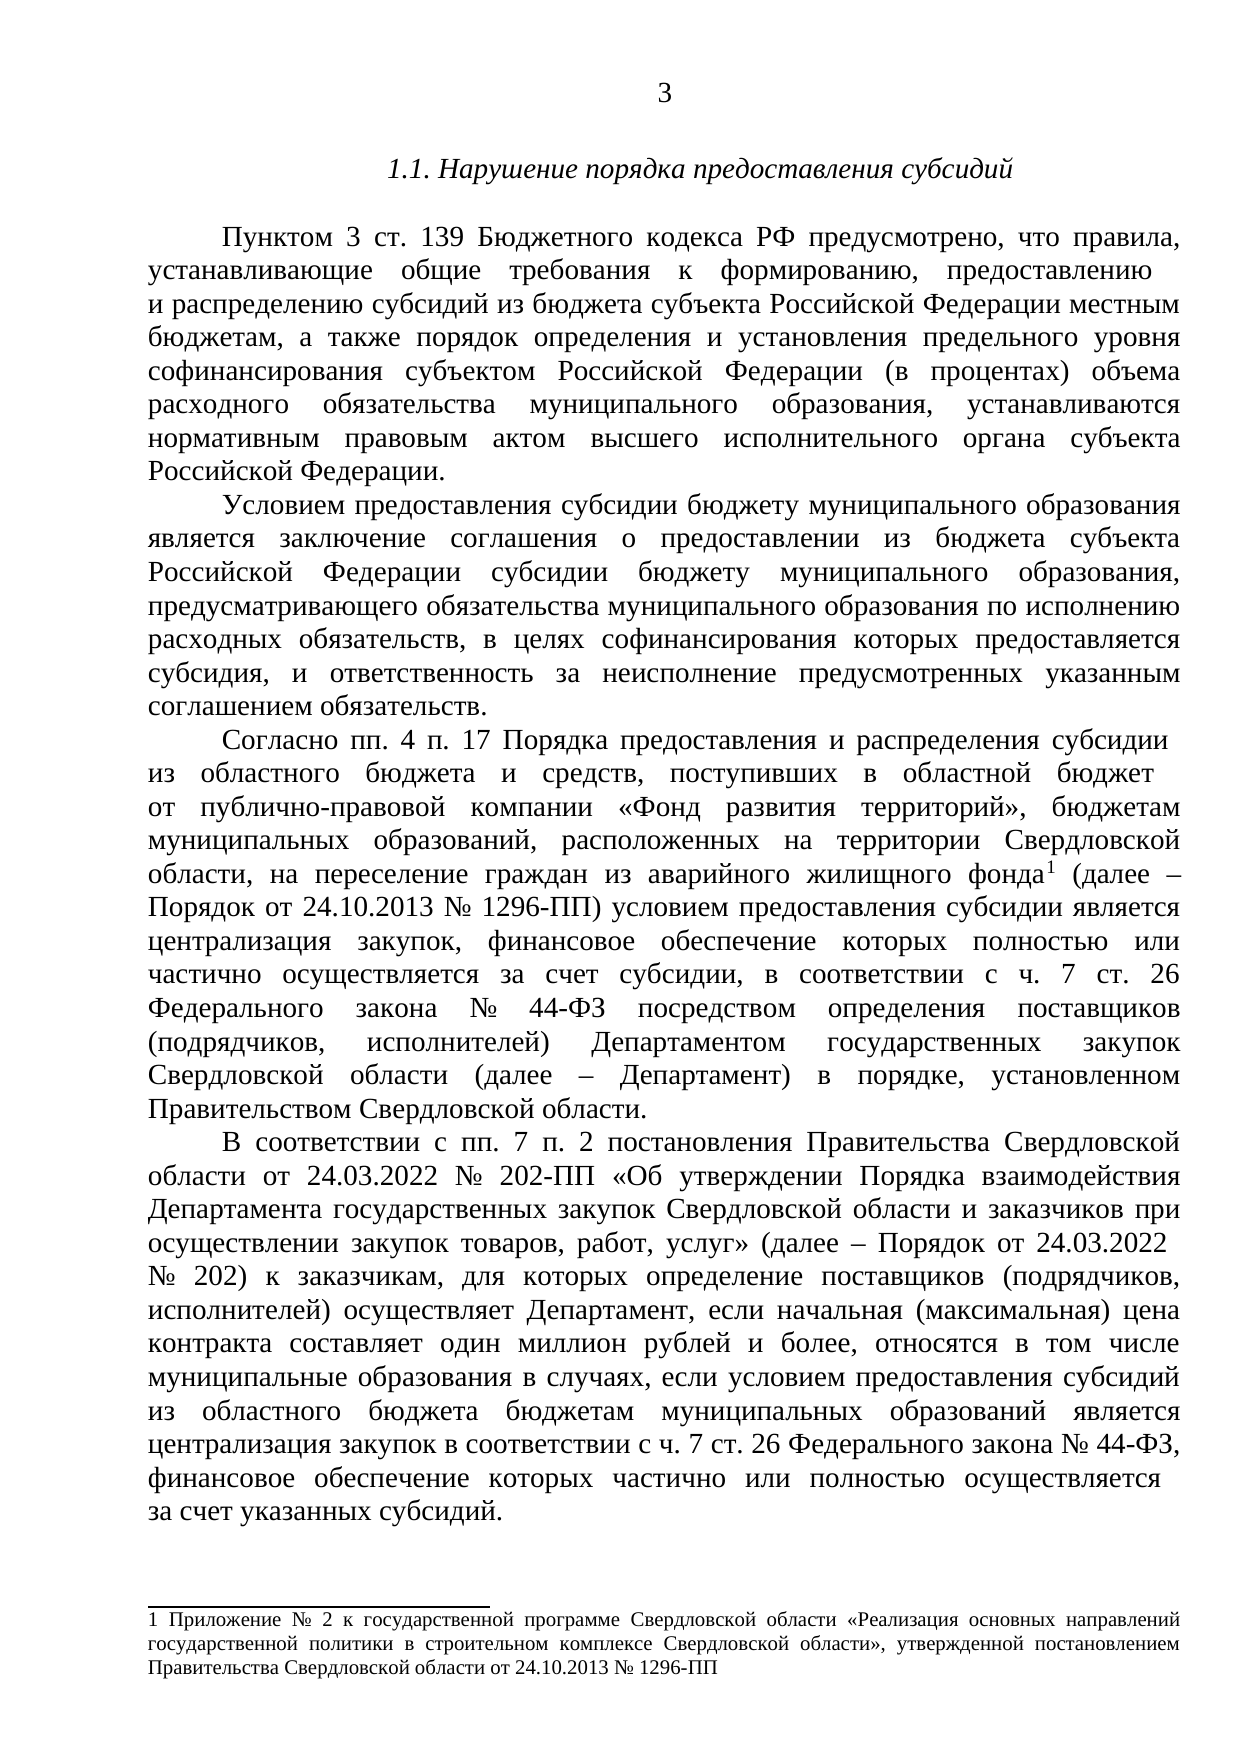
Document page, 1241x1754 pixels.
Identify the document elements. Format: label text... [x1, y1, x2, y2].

text Условием предоставления субсидии бюджету муниципального образования является заключение соглашения о предоставлении из бюджета субъекта Российской Федерации субсидии бюджету муниципального образования, предусматривающего обязательства муниципального образования по исполнению расходных обязательств, в целях софинансирования которых предоставляется субсидия, и ответственность за неисполнение предусмотренных указанным соглашением обязательств. [148, 487, 1181, 722]
text В соответствии с пп. 7 п. 2 постановления Правительства Свердловской области от 24.03.2022 № 202-ПП «Об утверждении Порядка взаимодействия Департамента государственных закупок Свердловской области и заказчиков при осуществлении закупок товаров, работ, услуг» (далее – Порядок от 24.03.2022 № 202) к заказчикам, для которых определение поставщиков (подрядчиков, исполнителей) осуществляет Департамент, если начальная (максимальная) цена контракта составляет один миллион рублей и более, относятся в том числе муниципальные образования в случаях, если условием предоставления субсидий из областного бюджета бюджетам муниципальных образований является централизация закупок в соответствии с ч. 7 ст. 26 Федерального закона № 44-ФЗ, финансовое обеспечение которых частично или полностью осуществляется за счет указанных субсидий. [148, 1124, 1181, 1527]
text Пунктом 3 ст. 139 Бюджетного кодекса РФ предусмотрено, что правила, устанавливающие общие требования к формированию, предоставлению и распределению субсидий из бюджета субъекта Российской Федерации местным бюджетам, а также порядок определения и установления предельного уровня софинансирования субъектом Российской Федерации (в процентах) объема расходного обязательства муниципального образования, устанавливаются нормативным правовым актом высшего исполнительного органа субъекта Российской Федерации. [148, 219, 1181, 487]
text Приложение № 2 к государственной программе Свердловской области «Реализация основных направлений государственной политики в строительном комплексе Свердловской области», утвержденной постановлением Правительства Свердловской области от 24.10.2013 № 1296-ПП [148, 1607, 1181, 1679]
text 1.1. Нарушение порядка предоставления субсидий [148, 152, 1181, 185]
text Согласно пп. 4 п. 17 Порядка предоставления и распределения субсидии из областного бюджета и средств, поступивших в областной бюджет от публично-правовой компании «Фонд развития территорий», бюджетам муниципальных образований, расположенных на территории Свердловской области, на переселение граждан из аварийного жилищного фонда (далее – Порядок от 24.10.2013 № 1296-ПП) условием предоставления субсидии является централизация закупок, финансовое обеспечение которых полностью или частично осуществляется за счет субсидии, в соответствии с ч. 7 ст. 26 Федерального закона № 44-ФЗ посредством определения поставщиков (подрядчиков, исполнителей) Департаментом государственных закупок Свердловской области (далее – Департамент) в порядке, установленном Правительством Свердловской области. [148, 722, 1181, 1124]
